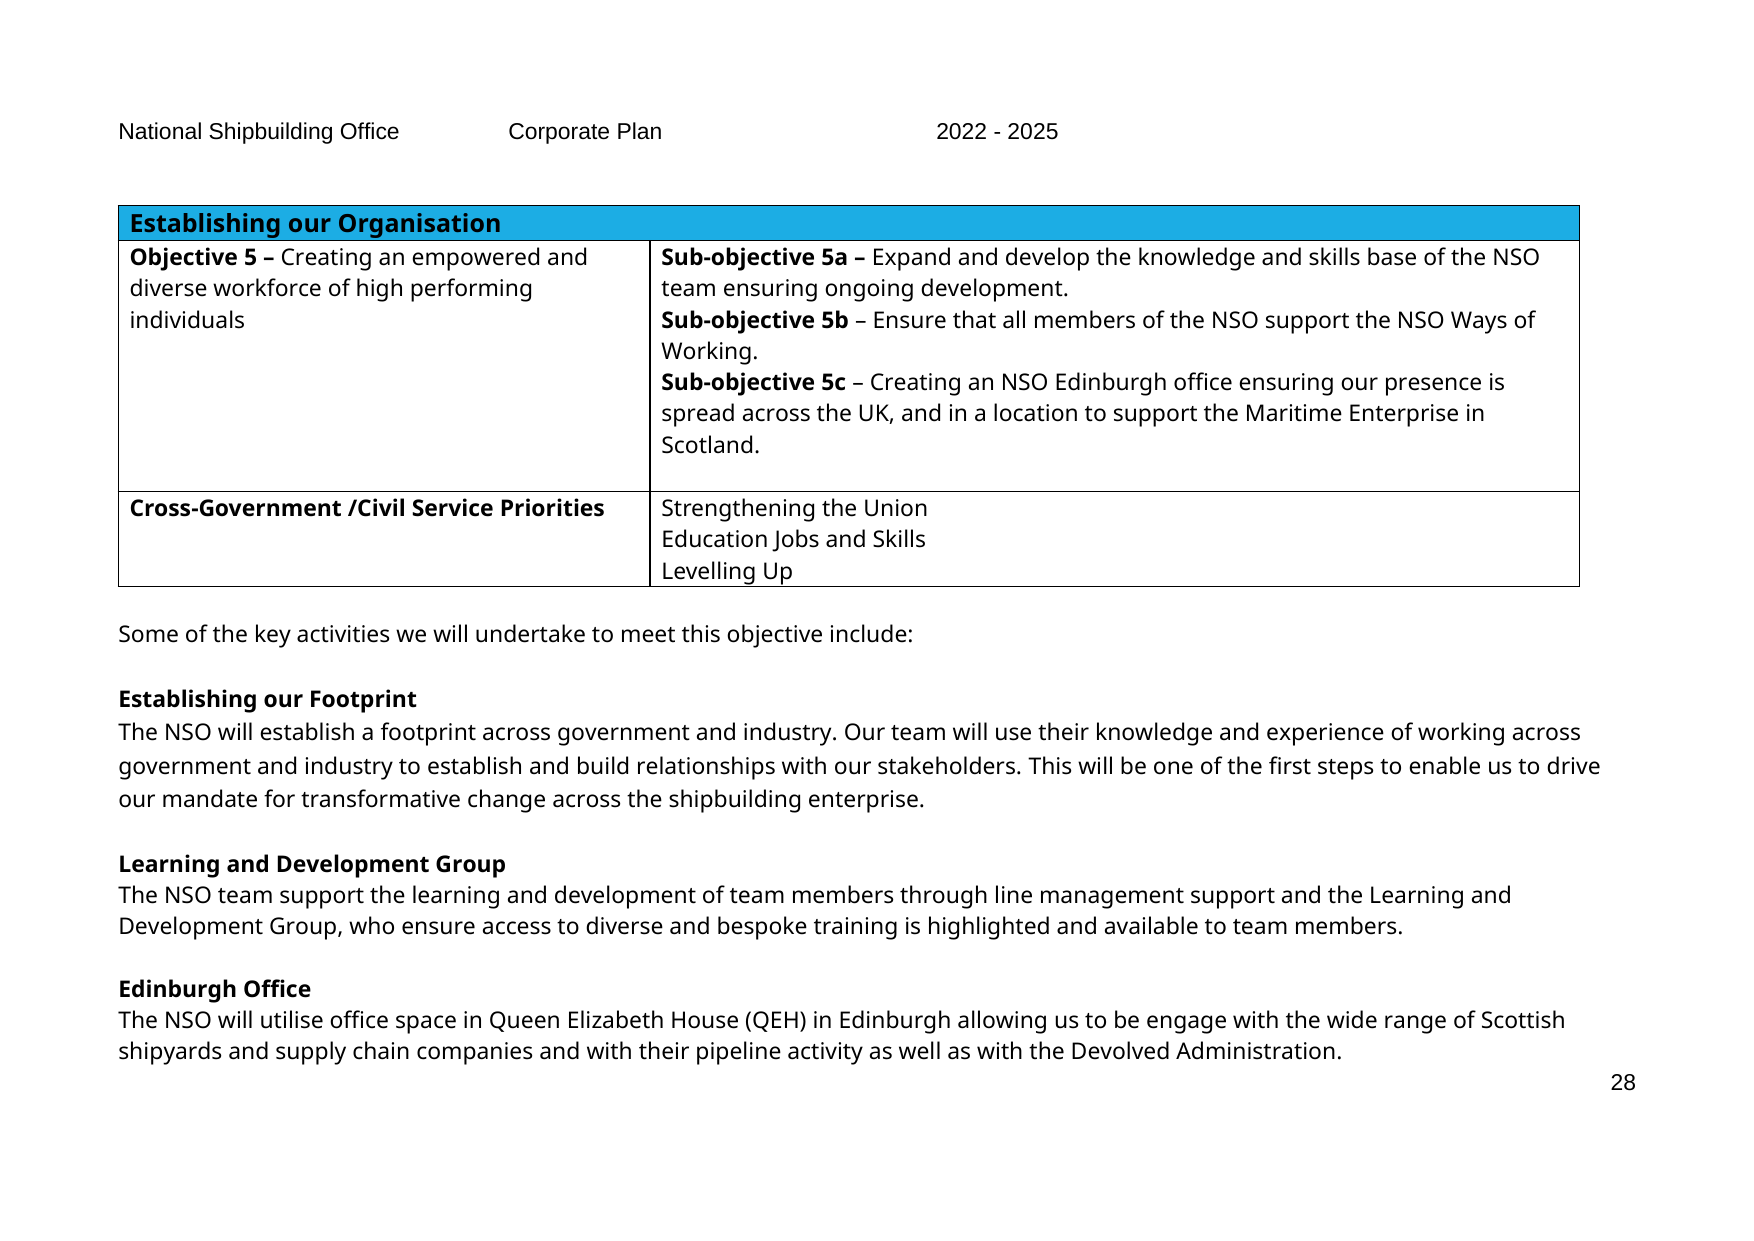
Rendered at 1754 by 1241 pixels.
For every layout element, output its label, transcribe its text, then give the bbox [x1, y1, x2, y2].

text Some of the key activities we will undertake to meet this objective include: [118, 618, 1636, 649]
text Establishing our Footprint [118, 683, 1636, 714]
table_cell Cross-Government /Civil Service Priorities [119, 492, 649, 586]
text The NSO will establish a footprint across government and industry. Our team will use their knowledge and experience of working across government and industry to establish and build relationships with our stakeholders. This will be one of the first steps to enable us to drive our mandate for transformative change across the shipbuilding enterprise. [118, 716, 1636, 814]
text Edinburgh Office [118, 973, 1636, 1004]
table_cell Sub-objective 5a – Expand and develop the knowledge and skills base of the NSO team ensuring ongoing development. Sub-objective 5b – Ensure that all members of the NSO support the NSO Ways of Working. Sub-objective 5c – Creating an NSO Edinburgh office ensuring our presence is spread across the UK, and in a location to support the Maritime Enterprise in Scotland. [651, 241, 1579, 491]
text The NSO will utilise office space in Queen Elizabeth House (QEH) in Edinburgh allowing us to be engage with the wide range of Scottish shipyards and supply chain companies and with their pipeline activity as well as with the Devolved Administration. [118, 1004, 1636, 1067]
table_header Establishing our Organisation [119, 206, 1579, 240]
table_cell Strengthening the Union Education Jobs and Skills Levelling Up [651, 492, 1579, 586]
text The NSO team support the learning and development of team members through line management support and the Learning and Development Group, who ensure access to diverse and bespoke training is highlighted and available to team members. [118, 879, 1636, 942]
text Learning and Development Group [118, 848, 1636, 879]
table_cell Objective 5 – Creating an empowered and diverse workforce of high performing individuals [119, 241, 649, 491]
